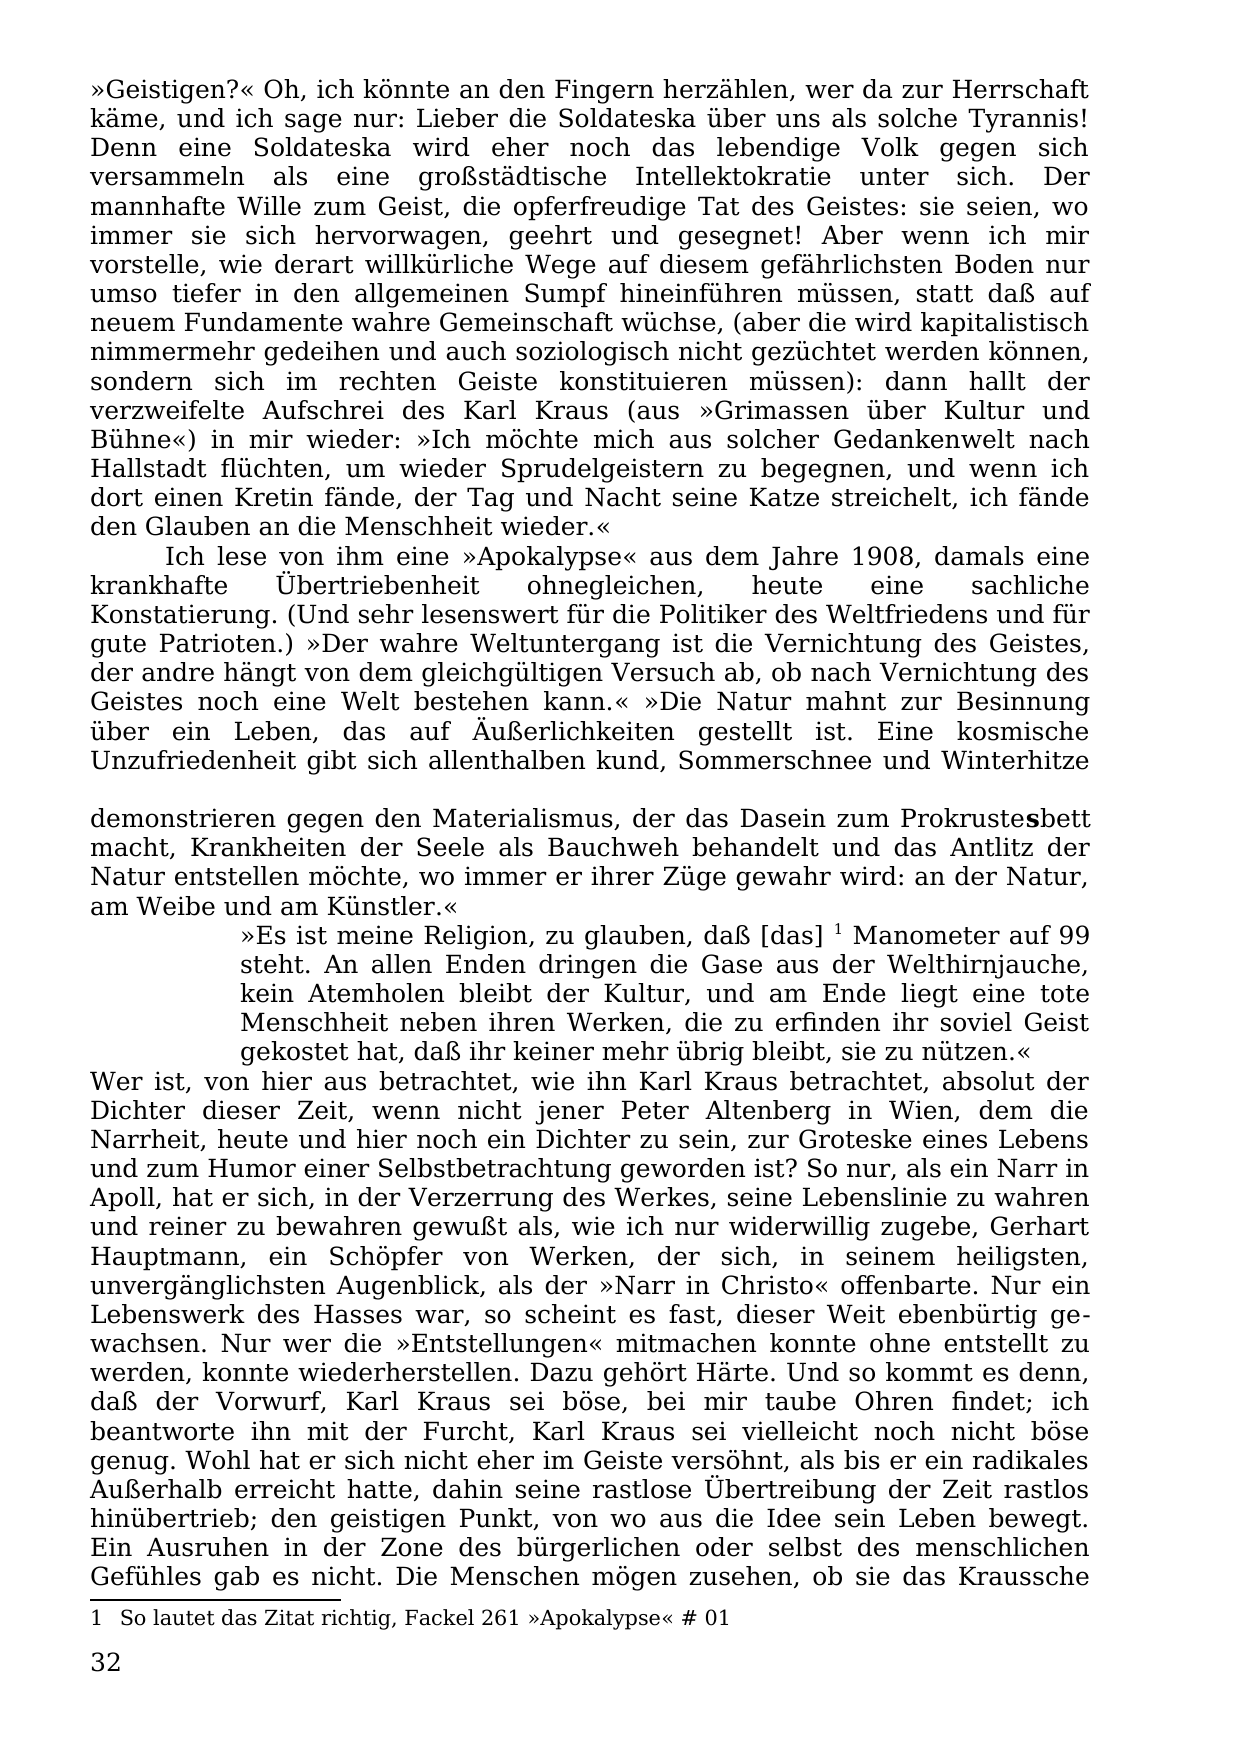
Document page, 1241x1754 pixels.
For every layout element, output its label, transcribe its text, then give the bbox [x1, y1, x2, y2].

text Ich lese von ihm eine »Apokalypse« aus dem Jahre 1908, damals eine krankhafte Übertriebenheit ohnegleichen, heute eine sachliche Konstatierung. (Und sehr lesenswert für die Politiker des Weltfriedens und für gute Patrioten.) »Der wahre Weltuntergang ist die Vernichtung des Geistes, der andre hängt von dem gleichgültigen Versuch ab, ob nach Vernichtung des Geistes noch eine Welt bestehen kann.« »Die Natur mahnt zur Besinnung über ein Leben, das auf Äußerlichkeiten gestellt ist. Eine kosmische Unzufriedenheit gibt sich allenthalben kund, Sommerschnee und Winterhitze demonstrieren gegen den Materialismus, der das Dasein zum Prokrustesbett macht, Krankheiten der Seele als Bauchweh behandelt und das Antlitz der Natur entstellen möchte, wo immer er ihrer Züge gewahr wird: an der Natur, am Weibe und am Künstler.« [90, 542, 1091, 921]
text »Es ist meine Religion, zu glauben, daß [das] Manometer auf 99 steht. An allen Enden dringen die Gase aus der Welthirnjauche, kein Atemholen bleibt der Kultur, und am Ende liegt eine tote Menschheit neben ihren Werken, die zu erfinden ihr soviel Geist gekostet hat, daß ihr keiner mehr übrig bleibt, sie zu nützen.« [240, 921, 1091, 1067]
text So lautet das Zitat richtig, Fackel 261 »Apokalypse« # 01 [90, 1606, 1091, 1631]
text Wer ist, von hier aus betrachtet, wie ihn Karl Kraus betrachtet, absolut der Dichter dieser Zeit, wenn nicht jener Peter Altenberg in Wien, dem die Narrheit, heute und hier noch ein Dichter zu sein, zur Groteske eines Lebens und zum Humor einer Selbstbetrachtung geworden ist? So nur, als ein Narr in Apoll, hat er sich, in der Verzerrung des Werkes, seine Lebenslinie zu wahren und reiner zu bewahren gewußt als, wie ich nur widerwillig zugebe, Gerhart Hauptmann, ein Schöpfer von Werken, der sich, in seinem heiligsten, unvergänglichsten Augenblick, als der »Narr in Christo« offenbarte. Nur ein Lebenswerk des Hasses war, so scheint es fast, dieser Weit ebenbürtig ge­wachsen. Nur wer die »Entstellungen« mitmachen konnte ohne entstellt zu werden, konnte wiederherstellen. Dazu gehört Härte. Und so kommt es denn, daß der Vorwurf, Karl Kraus sei böse, bei mir taube Ohren findet; ich beantworte ihn mit der Furcht, Karl Kraus sei vielleicht noch nicht böse genug. Wohl hat er sich nicht eher im Geiste versöhnt, als bis er ein radikales Außerhalb erreicht hatte, dahin seine rastlose Übertreibung der Zeit rastlos hinübertrieb; den geistigen Punkt, von wo aus die Idee sein Leben bewegt. Ein Ausruhen in der Zone des bürgerlichen oder selbst des menschlichen Gefühles gab es nicht. Die Menschen mögen zusehen, ob sie das Kraussche [90, 1067, 1091, 1592]
text »Geistigen?« Oh, ich könnte an den Fingern herzählen, wer da zur Herrschaft käme, und ich sage nur: Lieber die Soldateska über uns als solche Tyrannis! Denn eine Soldateska wird eher noch das lebendige Volk gegen sich versammeln als eine großstädtische Intellektokratie unter sich. Der mannhafte Wille zum Geist, die opferfreudige Tat des Geistes: sie seien, wo immer sie sich hervorwagen, geehrt und gesegnet! Aber wenn ich mir vorstelle, wie derart willkürliche Wege auf diesem gefährlichsten Boden nur umso tiefer in den allgemeinen Sumpf hineinführen müssen, statt daß auf neuem Fundamente wahre Gemeinschaft wüchse, (aber die wird kapitalistisch nimmermehr gedeihen und auch soziologisch nicht gezüchtet werden können, sondern sich im rechten Geiste konstituieren müssen): dann hallt der verzweifelte Aufschrei des Karl Kraus (aus »Grimassen über Kultur und Bühne«) in mir wieder: »Ich möchte mich aus solcher Gedankenwelt nach Hallstadt flüchten, um wieder Sprudelgeistern zu begegnen, und wenn ich dort einen Kretin fände, der Tag und Nacht seine Katze streichelt, ich fände den Glauben an die Menschheit wieder.« [90, 75, 1091, 542]
